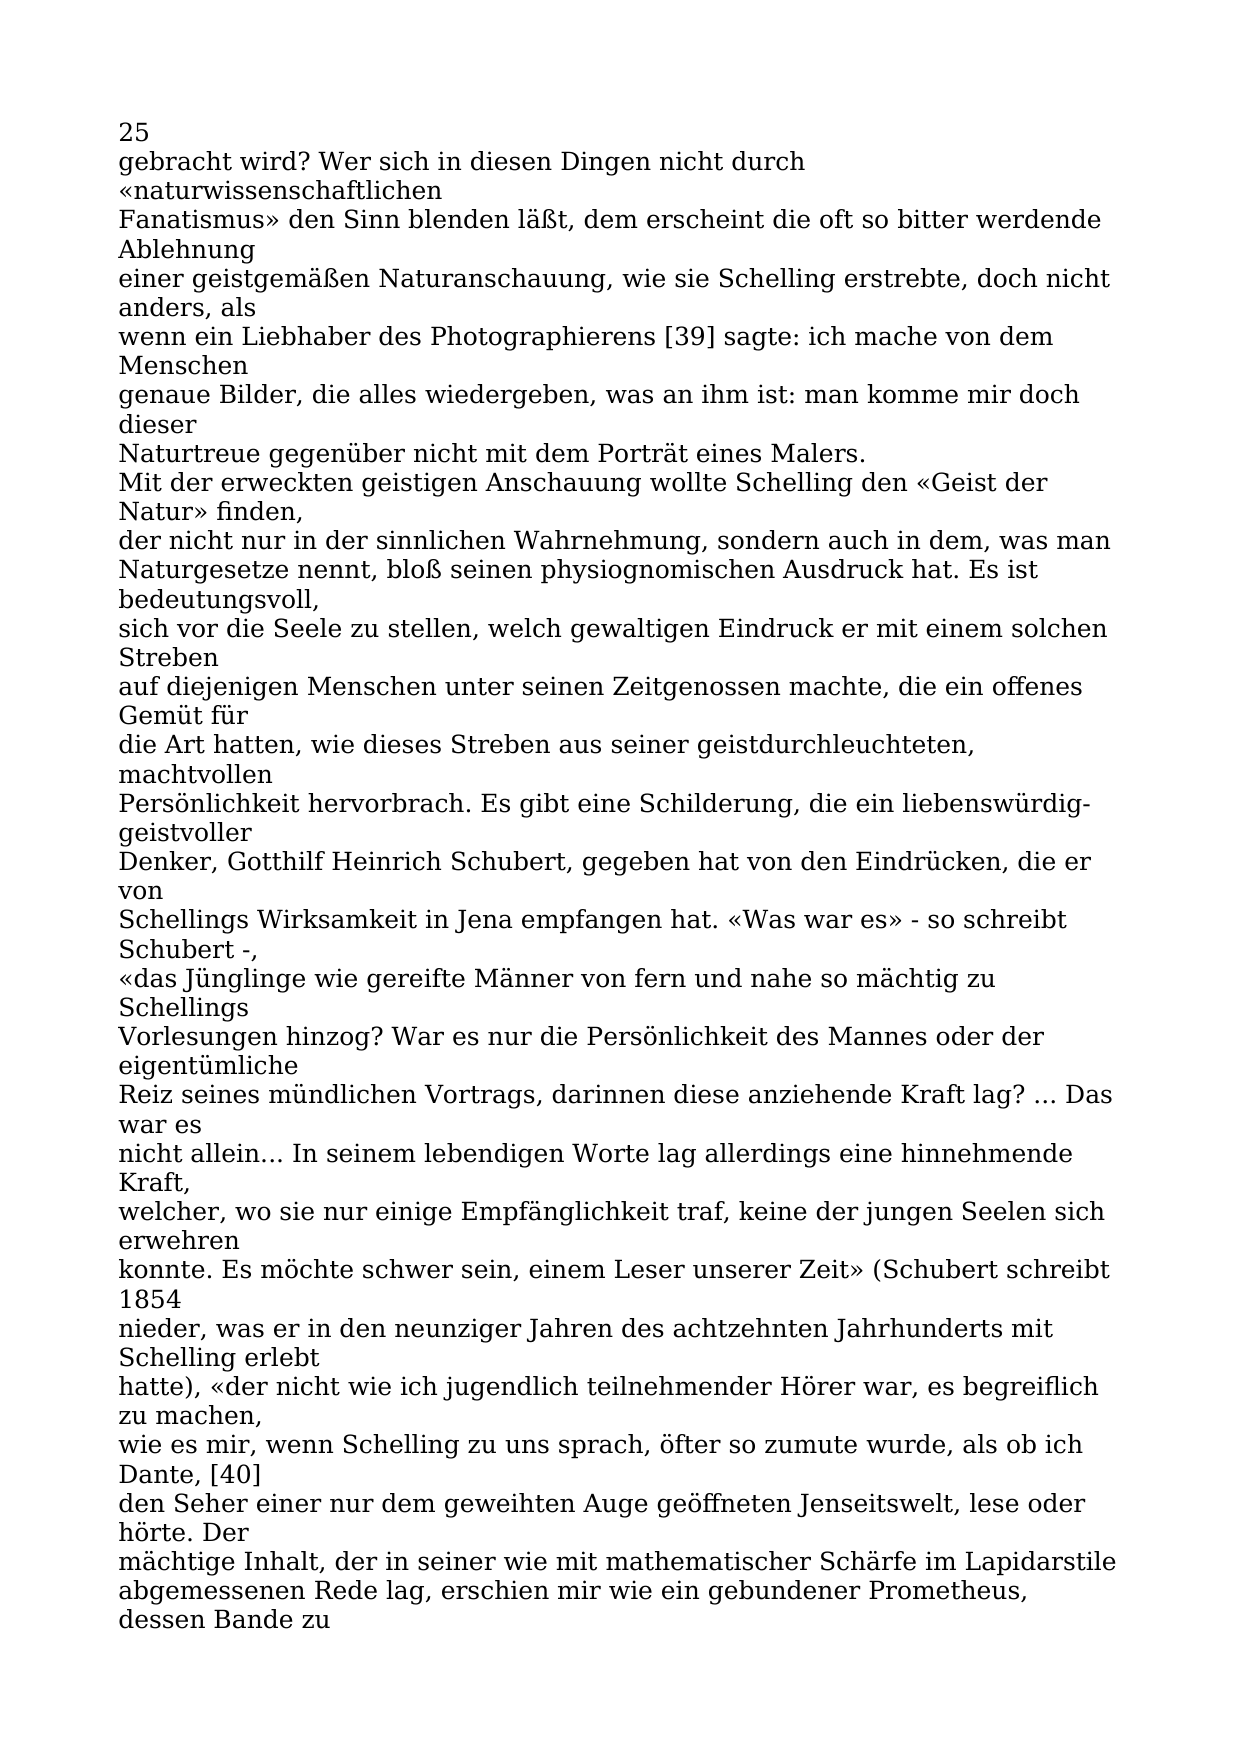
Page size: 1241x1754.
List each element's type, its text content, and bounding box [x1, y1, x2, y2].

text Reiz seines mündlichen Vortrags, darinnen diese anziehende Kraft lag? ... Das war es [118, 1081, 1122, 1139]
text Schellings Wirksamkeit in Jena empfangen hat. «Was war es» - so schreibt Schubert -, [118, 906, 1122, 964]
text 25 [118, 118, 1122, 147]
text Denker, Gotthilf Heinrich Schubert, gegeben hat von den Eindrücken, die er von [118, 847, 1122, 906]
text mächtige Inhalt, der in seiner wie mit mathematischer Schärfe im Lapidarstile [118, 1547, 1122, 1576]
text genaue Bilder, die alles wiedergeben, was an ihm ist: man komme mir doch dieser [118, 381, 1122, 439]
text wie es mir, wenn Schelling zu uns sprach, öfter so zumute wurde, als ob ich Dante, [40] [118, 1431, 1122, 1489]
text Mit der erweckten geistigen Anschauung wollte Schelling den «Geist der Natur» finden, [118, 468, 1122, 526]
text einer geistgemäßen Naturanschauung, wie sie Schelling erstrebte, doch nicht anders, als [118, 264, 1122, 322]
text nieder, was er in den neunziger Jahren des achtzehnten Jahrhunderts mit Schelling erlebt [118, 1314, 1122, 1372]
text abgemessenen Rede lag, erschien mir wie ein gebundener Prometheus, dessen Bande zu [118, 1576, 1122, 1635]
text Vorlesungen hinzog? War es nur die Persönlichkeit des Mannes oder der eigentümliche [118, 1022, 1122, 1081]
text konnte. Es möchte schwer sein, einem Leser unserer Zeit» (Schubert schreibt 1854 [118, 1256, 1122, 1314]
text welcher, wo sie nur einige Empfänglichkeit traf, keine der jungen Seelen sich erwehren [118, 1197, 1122, 1256]
text die Art hatten, wie dieses Streben aus seiner geistdurchleuchteten, machtvollen [118, 731, 1122, 789]
text Naturgesetze nennt, bloß seinen physiognomischen Ausdruck hat. Es ist bedeutungsvoll, [118, 556, 1122, 614]
text sich vor die Seele zu stellen, welch gewaltigen Eindruck er mit einem solchen Streben [118, 614, 1122, 672]
text Persönlichkeit hervorbrach. Es gibt eine Schilderung, die ein liebenswürdig-geistvoller [118, 789, 1122, 847]
text nicht allein... In seinem lebendigen Worte lag allerdings eine hinnehmende Kraft, [118, 1139, 1122, 1197]
text hatte), «der nicht wie ich jugendlich teilnehmender Hörer war, es begreiflich zu machen, [118, 1372, 1122, 1431]
text wenn ein Liebhaber des Photographierens [39] sagte: ich mache von dem Menschen [118, 322, 1122, 381]
text gebracht wird? Wer sich in diesen Dingen nicht durch «naturwissenschaftlichen [118, 147, 1122, 206]
text Fanatismus» den Sinn blenden läßt, dem erscheint die oft so bitter werdende Ablehnung [118, 206, 1122, 264]
text «das Jünglinge wie gereifte Männer von fern und nahe so mächtig zu Schellings [118, 964, 1122, 1022]
text Naturtreue gegenüber nicht mit dem Porträt eines Malers. [118, 439, 1122, 468]
text auf diejenigen Menschen unter seinen Zeitgenossen machte, die ein offenes Gemüt für [118, 672, 1122, 731]
text den Seher einer nur dem geweihten Auge geöffneten Jenseitswelt, lese oder hörte. Der [118, 1489, 1122, 1547]
text der nicht nur in der sinnlichen Wahrnehmung, sondern auch in dem, was man [118, 526, 1122, 556]
